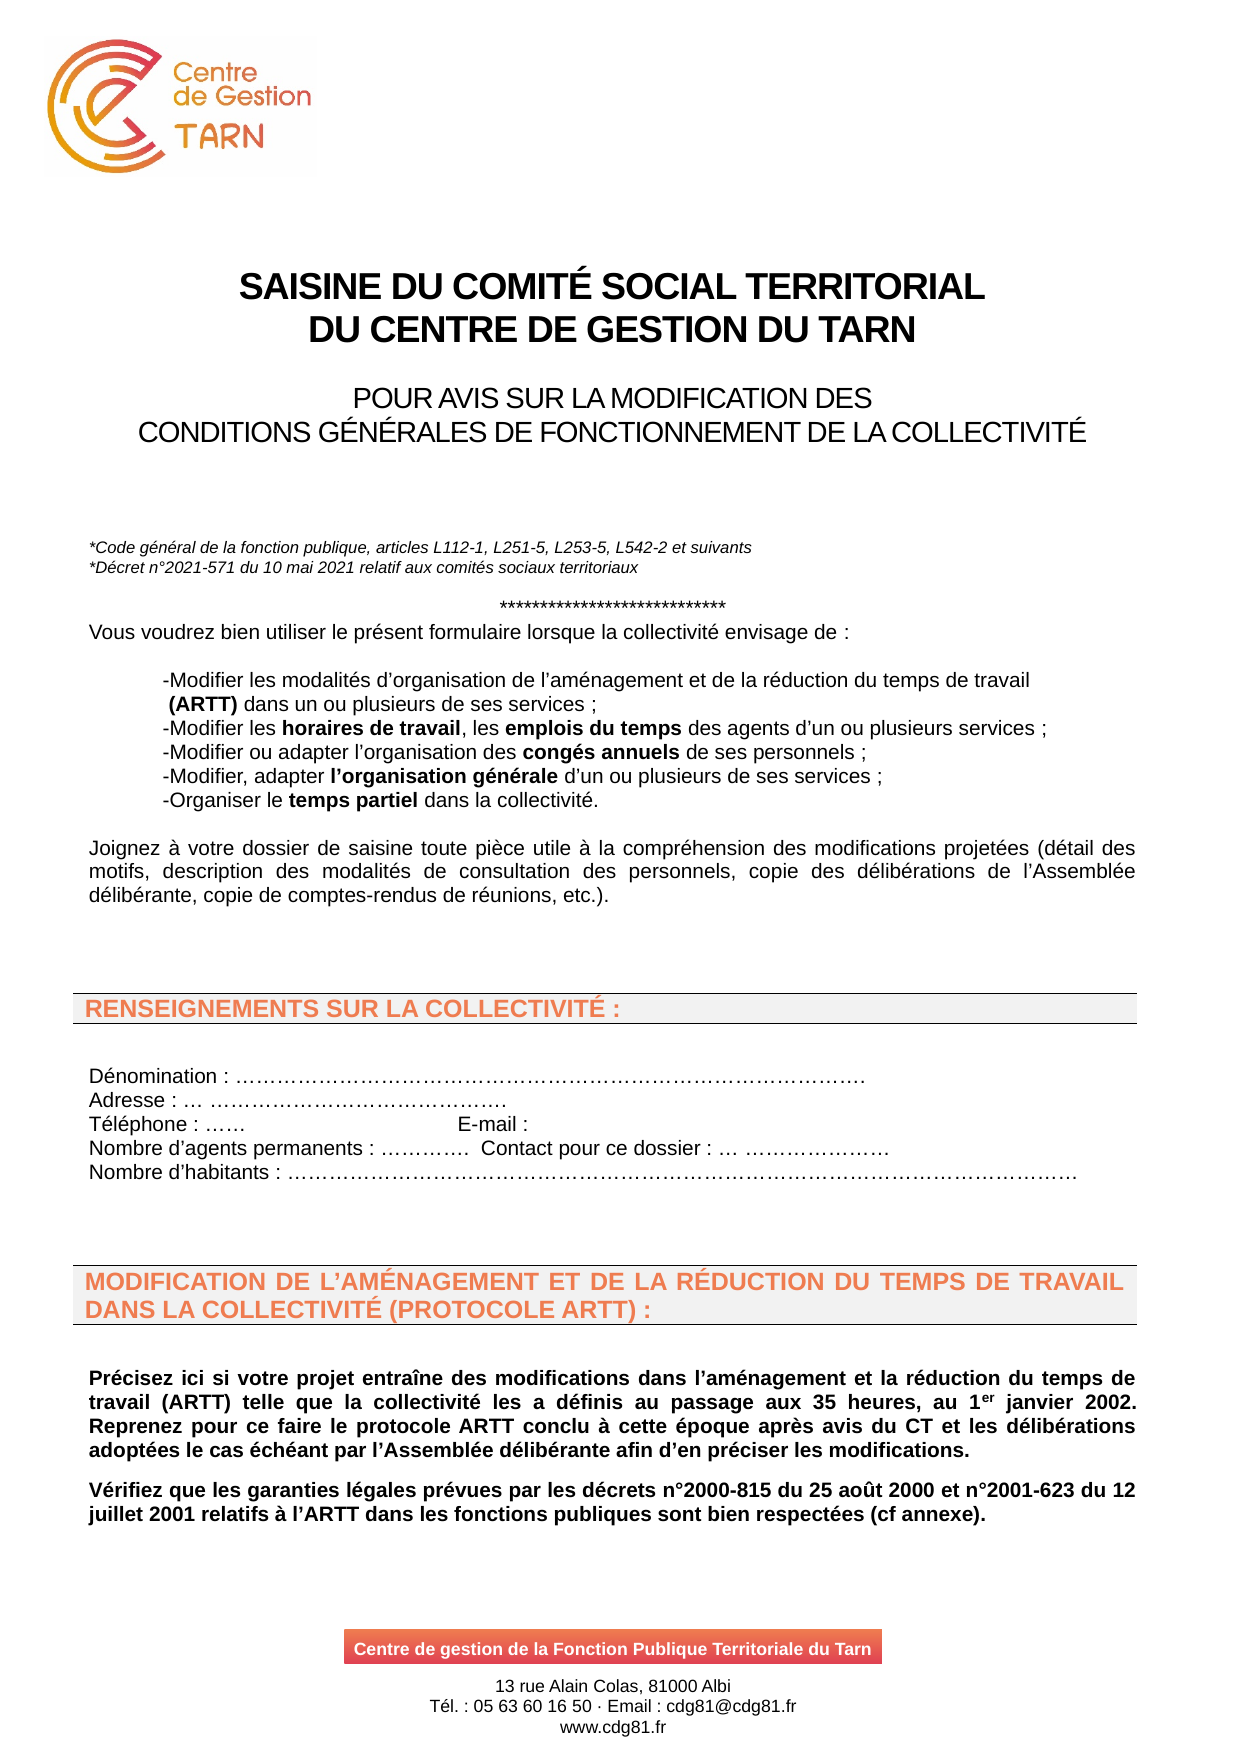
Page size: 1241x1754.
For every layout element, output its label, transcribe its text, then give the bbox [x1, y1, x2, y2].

table_header RENSEIGNEMENTS SUR LA COLLECTIVITÉ : [73, 994, 1137, 1023]
table_header MODIFICATION DE L’AMÉNAGEMENT ET DE LA RÉDUCTION DU TEMPS DE TRAVAIL DANS LA COLLECTIVITÉ (PROTOCOLE ARTT) : [73, 1266, 1137, 1324]
text CONDITIONS GÉNÉRALES DE FONCTIONNEMENT DE LA COLLECTIVITÉ [89, 415, 1137, 449]
text Adresse : … ……………………………………. [89, 1088, 1137, 1112]
text Nombre d’habitants : …………………………………………………………………………………………………… [89, 1160, 1137, 1184]
text Dénomination : ………………………………………………………………………………. [89, 1064, 1137, 1088]
text POUR AVIS SUR LA MODIFICATION DES [89, 382, 1137, 415]
text -Modifier les modalités d’organisation de l’aménagement et de la réduction du temps de travail [89, 668, 1137, 692]
text -Modifier les horaires de travail, les emplois du temps des agents d’un ou plusieurs services ; [89, 716, 1137, 739]
text Vous voudrez bien utiliser le présent formulaire lorsque la collectivité envisage de : [89, 620, 1137, 644]
text *Code général de la fonction publique, articles L112-1, L251-5, L253-5, L542-2 et suivants [89, 538, 1137, 557]
text (ARTT) dans un ou plusieurs de ses services ; [89, 692, 1137, 716]
text SAISINE DU COMITÉ SOCIAL TERRITORIAL [89, 264, 1137, 307]
text Téléphone : …… E-mail : [89, 1112, 1137, 1136]
text -Modifier ou adapter l’organisation des congés annuels de ses personnels ; [89, 739, 1137, 763]
text -Modifier, adapter l’organisation générale d’un ou plusieurs de ses services ; [89, 763, 1137, 787]
text -Organiser le temps partiel dans la collectivité. [89, 787, 1137, 811]
text Joignez à votre dossier de saisine toute pièce utile à la compréhension des modifications projetées (détail des motifs, description des modalités de consultation des personnels, copie des délibérations de l’Assemblée délibérante, copie de comptes-rendus de réunions, etc.). [89, 835, 1137, 907]
text Nombre d’agents permanents : …………. Contact pour ce dossier : … ………………… [89, 1136, 1137, 1160]
text Vérifiez que les garanties légales prévues par les décrets n°2000-815 du 25 août 2000 et n°2001-623 du 12 juillet 2001 relatifs à l’ARTT dans les fonctions publiques sont bien respectées (cf annexe). [89, 1478, 1137, 1526]
text DU CENTRE DE GESTION DU TARN [89, 307, 1137, 350]
text *Décret n°2021-571 du 10 mai 2021 relatif aux comités sociaux territoriaux [89, 557, 1137, 577]
text Précisez ici si votre projet entraîne des modifications dans l’aménagement et la réduction du temps de travail (ARTT) telle que la collectivité les a définis au passage aux 35 heures, au 1er janvier 2002. Reprenez pour ce faire le protocole ARTT conclu à cette époque après avis du CT et les délibérations adoptées le cas échéant par l’Assemblée délibérante afin d’en préciser les modifications. [89, 1366, 1137, 1461]
text **************************** [89, 596, 1137, 620]
